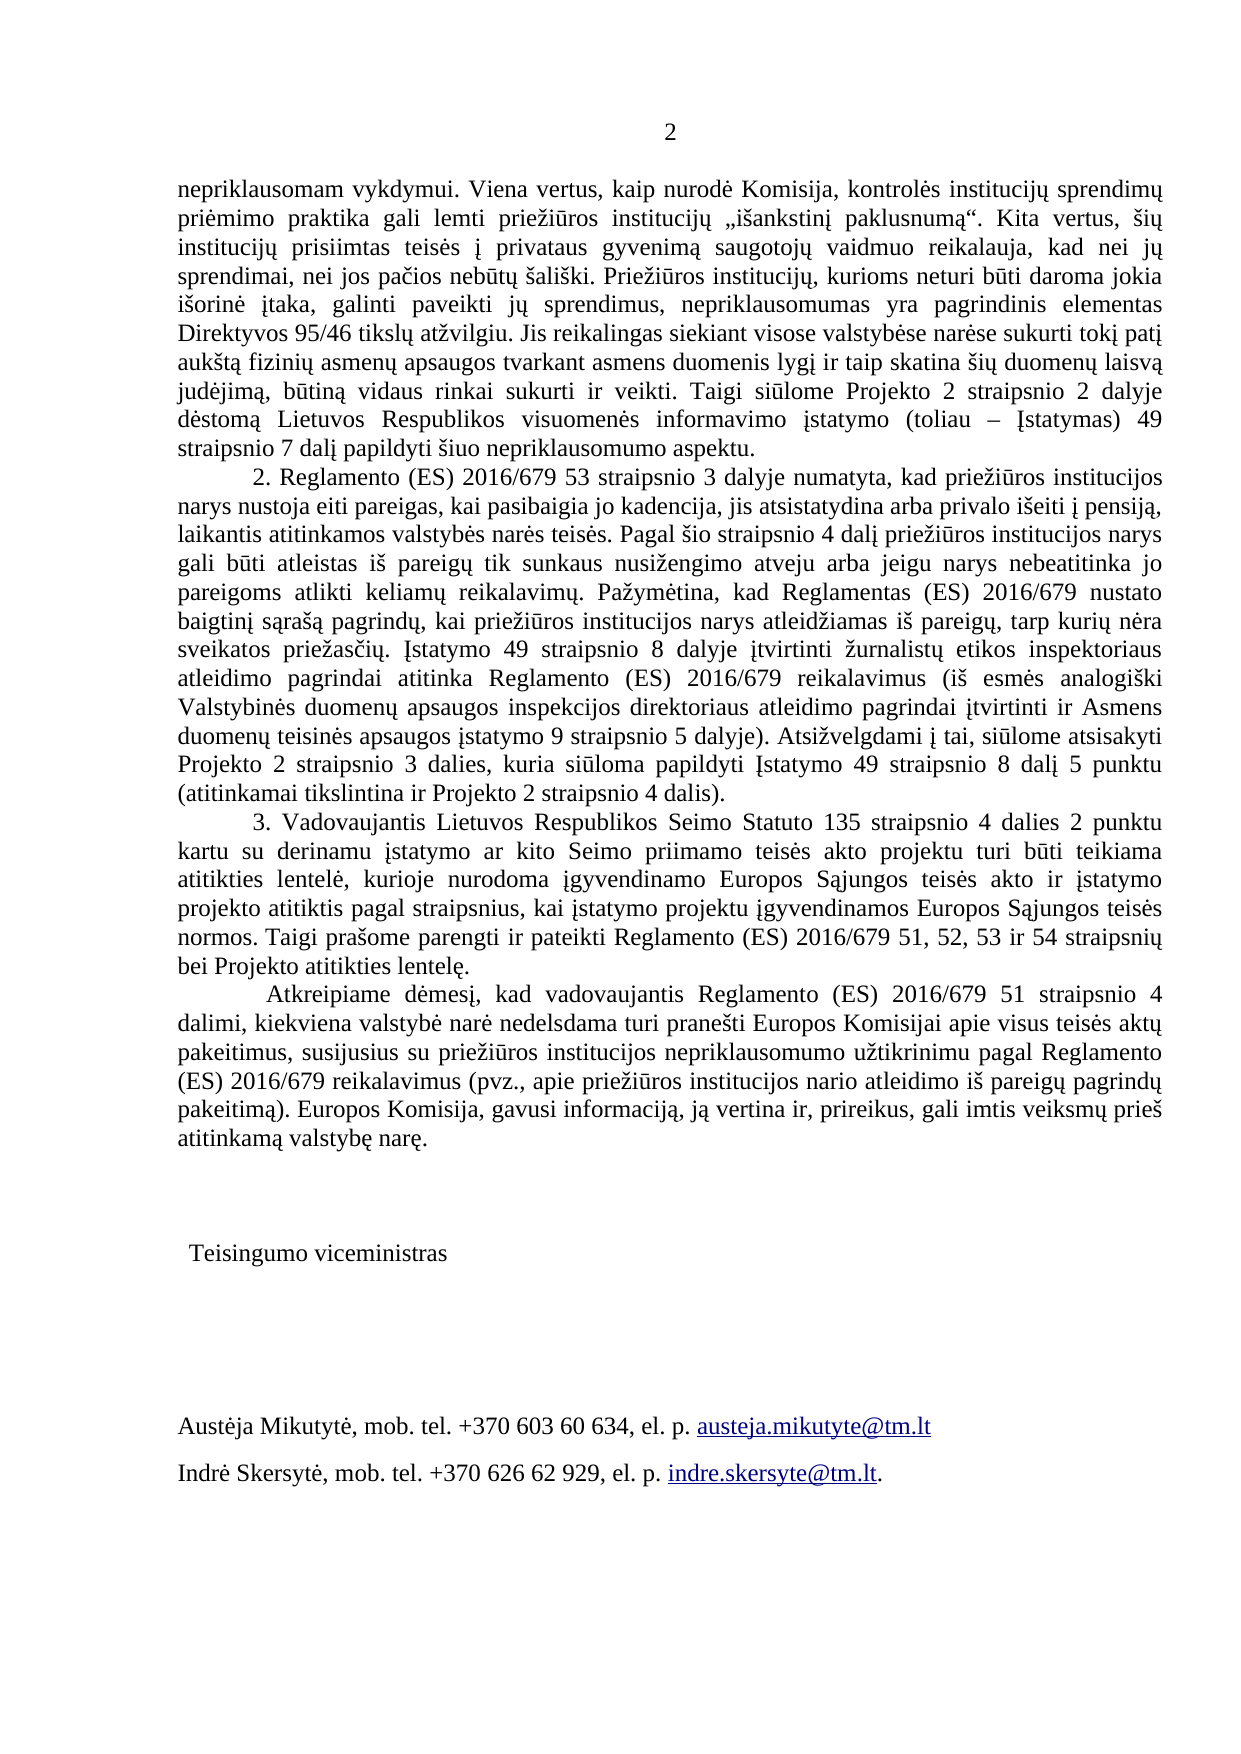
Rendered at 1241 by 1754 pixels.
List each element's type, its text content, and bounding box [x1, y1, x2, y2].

text 2. Reglamento (ES) 2016/679 53 straipsnio 3 dalyje numatyta, kad priežiūros institucijos narys nustoja eiti pareigas, kai pasibaigia jo kadencija, jis atsistatydina arba privalo išeiti į pensiją, laikantis atitinkamos valstybės narės teisės. Pagal šio straipsnio 4 dalį priežiūros institucijos narys gali būti atleistas iš pareigų tik sunkaus nusižengimo atveju arba jeigu narys nebeatitinka jo pareigoms atlikti keliamų reikalavimų. Pažymėtina, kad Reglamentas (ES) 2016/679 nustato baigtinį sąrašą pagrindų, kai priežiūros institucijos narys atleidžiamas iš pareigų, tarp kurių nėra sveikatos priežasčių. Įstatymo 49 straipsnio 8 dalyje įtvirtinti žurnalistų etikos inspektoriaus atleidimo pagrindai atitinka Reglamento (ES) 2016/679 reikalavimus (iš esmės analogiški Valstybinės duomenų apsaugos inspekcijos direktoriaus atleidimo pagrindai įtvirtinti ir Asmens duomenų teisinės apsaugos įstatymo 9 straipsnio 5 dalyje). Atsižvelgdami į tai, siūlome atsisakyti Projekto 2 straipsnio 3 dalies, kuria siūloma papildyti Įstatymo 49 straipsnio 8 dalį 5 punktu (atitinkamai tikslintina ir Projekto 2 straipsnio 4 dalis). [177, 462, 1163, 807]
text Atkreipiame dėmesį, kad vadovaujantis Reglamento (ES) 2016/679 51 straipsnio 4 dalimi, kiekviena valstybė narė nedelsdama turi pranešti Europos Komisijai apie visus teisės aktų pakeitimus, susijusius su priežiūros institucijos nepriklausomumo užtikrinimu pagal Reglamento (ES) 2016/679 reikalavimus (pvz., apie priežiūros institucijos nario atleidimo iš pareigų pagrindų pakeitimą). Europos Komisija, gavusi informaciją, ją vertina ir, prireikus, gali imtis veiksmų prieš atitinkamą valstybę narę. [177, 979, 1163, 1152]
text Austėja Mikutytė, mob. tel. +370 603 60 634, el. p. austeja.mikutyte@tm.lt [177, 1411, 1163, 1439]
text Indrė Skersytė, mob. tel. +370 626 62 929, el. p. indre.skersyte@tm.lt. [177, 1458, 1163, 1487]
table_header [915, 1238, 1162, 1411]
table_header Teisingumo viceministras [177, 1238, 915, 1411]
text nepriklausomam vykdymui. Viena vertus, kaip nurodė Komisija, kontrolės institucijų sprendimų priėmimo praktika gali lemti priežiūros institucijų „išankstinį paklusnumą“. Kita vertus, šių institucijų prisiimtas teisės į privataus gyvenimą saugotojų vaidmuo reikalauja, kad nei jų sprendimai, nei jos pačios nebūtų šališki. Priežiūros institucijų, kurioms neturi būti daroma jokia išorinė įtaka, galinti paveikti jų sprendimus, nepriklausomumas yra pagrindinis elementas Direktyvos 95/46 tikslų atžvilgiu. Jis reikalingas siekiant visose valstybėse narėse sukurti tokį patį aukštą fizinių asmenų apsaugos tvarkant asmens duomenis lygį ir taip skatina šių duomenų laisvą judėjimą, būtiną vidaus rinkai sukurti ir veikti. Taigi siūlome Projekto 2 straipsnio 2 dalyje dėstomą Lietuvos Respublikos visuomenės informavimo įstatymo (toliau – Įstatymas) 49 straipsnio 7 dalį papildyti šiuo nepriklausomumo aspektu. [177, 174, 1163, 462]
text 3. Vadovaujantis Lietuvos Respublikos Seimo Statuto 135 straipsnio 4 dalies 2 punktu kartu su derinamu įstatymo ar kito Seimo priimamo teisės akto projektu turi būti teikiama atitikties lentelė, kurioje nurodoma įgyvendinamo Europos Sąjungos teisės akto ir įstatymo projekto atitiktis pagal straipsnius, kai įstatymo projektu įgyvendinamos Europos Sąjungos teisės normos. Taigi prašome parengti ir pateikti Reglamento (ES) 2016/679 51, 52, 53 ir 54 straipsnių bei Projekto atitikties lentelę. [177, 807, 1163, 979]
